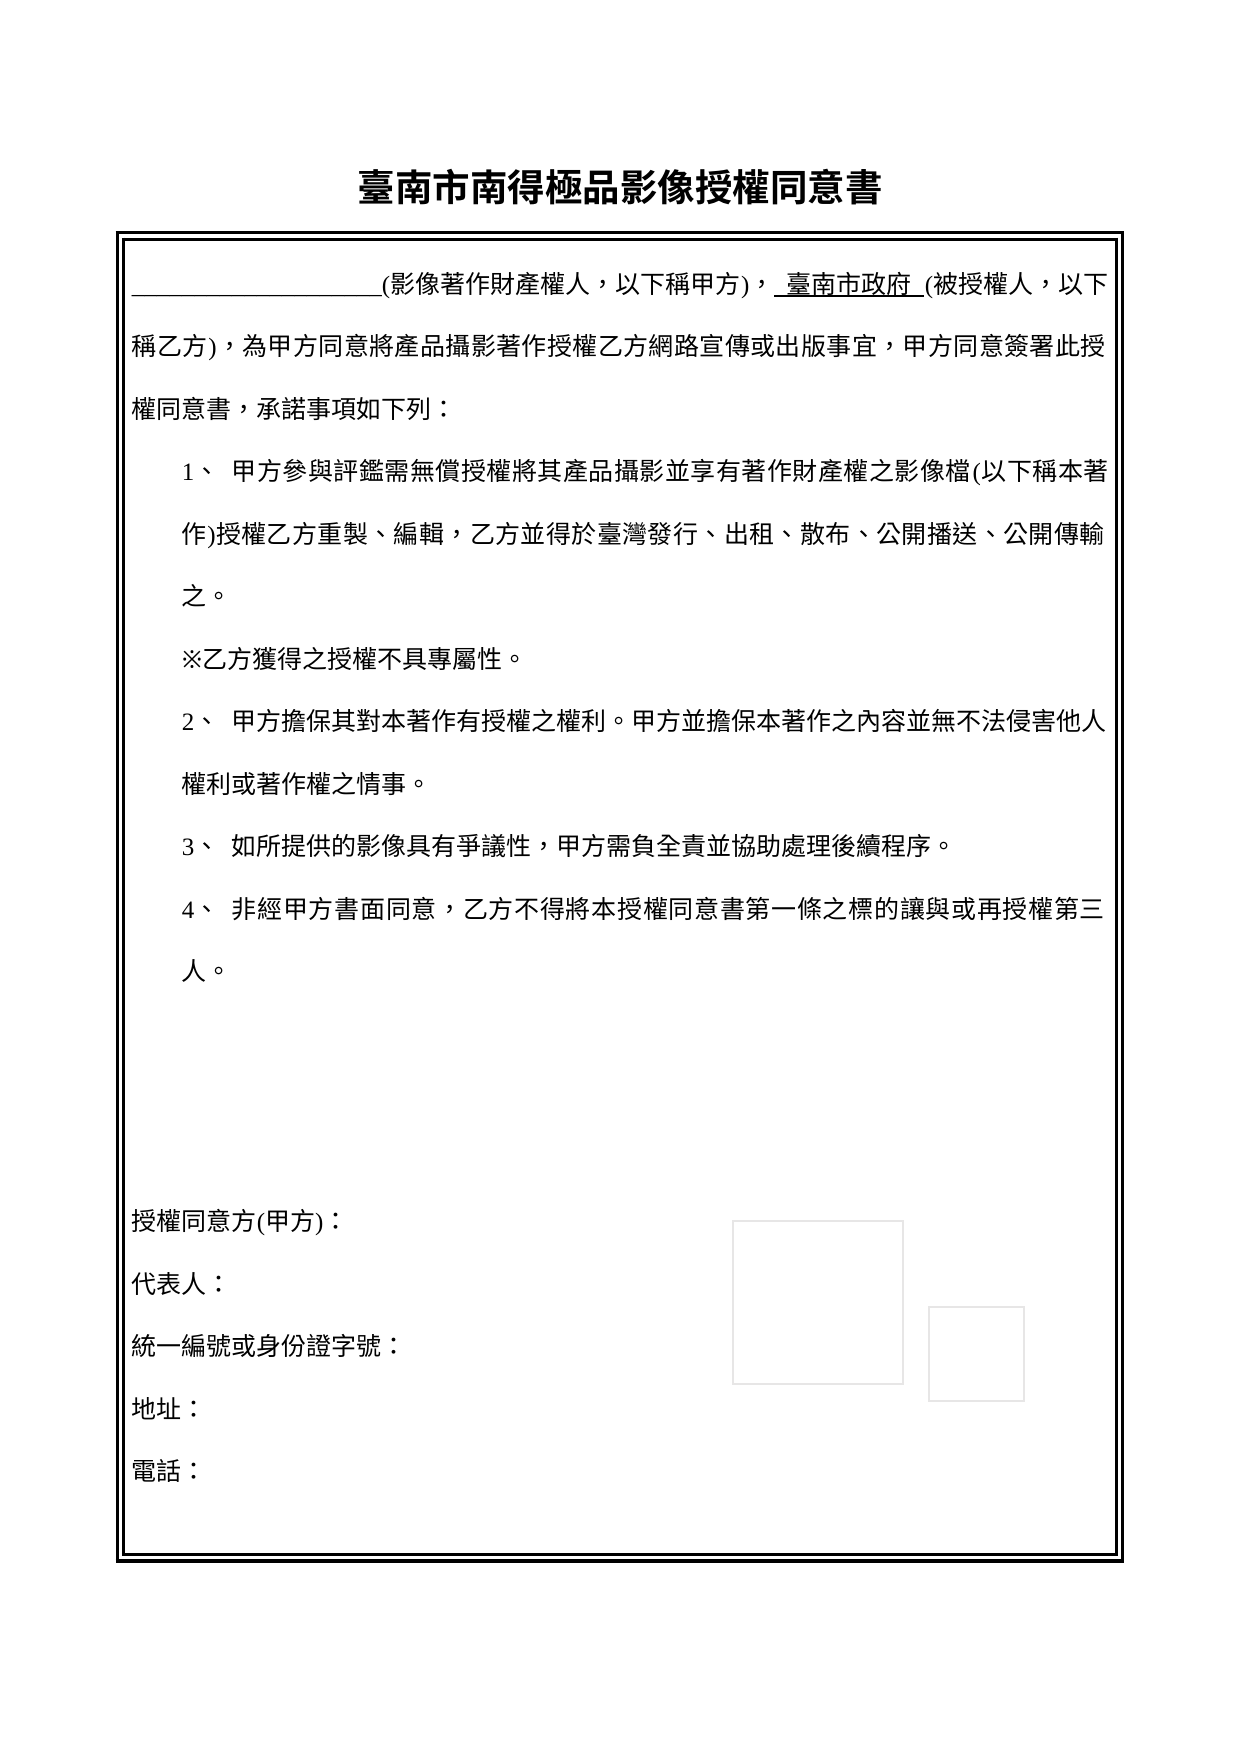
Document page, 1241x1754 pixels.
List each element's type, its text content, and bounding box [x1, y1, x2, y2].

text 臺南市南得極品影像授權同意書 [112, 158, 1128, 212]
table_header ____________________(影像著作財產權人，以下稱甲方)， 臺南市政府 (被授權人，以下稱乙方)，為甲方同意將產品攝影著作授權乙方網路宣傳或出版事宜，甲方同意簽署此授權同意書，承諾事項如下列： 甲方參與評鑑需無償授權將其產品攝影並享有著作財產權之影像檔(以下稱本著作)授權乙方重製、編輯，乙方並得於臺灣發行、出租、散布、公開播送、公開傳輸之。 ※乙方獲得之授權不具專屬性。 甲方擔保其對本著作有授權之權利。甲方並擔保本著作之內容並無不法侵害他人權利或著作權之情事。 如所提供的影像具有爭議性，甲方需負全責並協助處理後續程序。 非經甲方書面同意，乙方不得將本授權同意書第一條之標的讓與或再授權第三人。 授權同意方(甲方)： 代表人： 統一編號或身份證字號： 地址： 電話： [120, 234, 1120, 1553]
